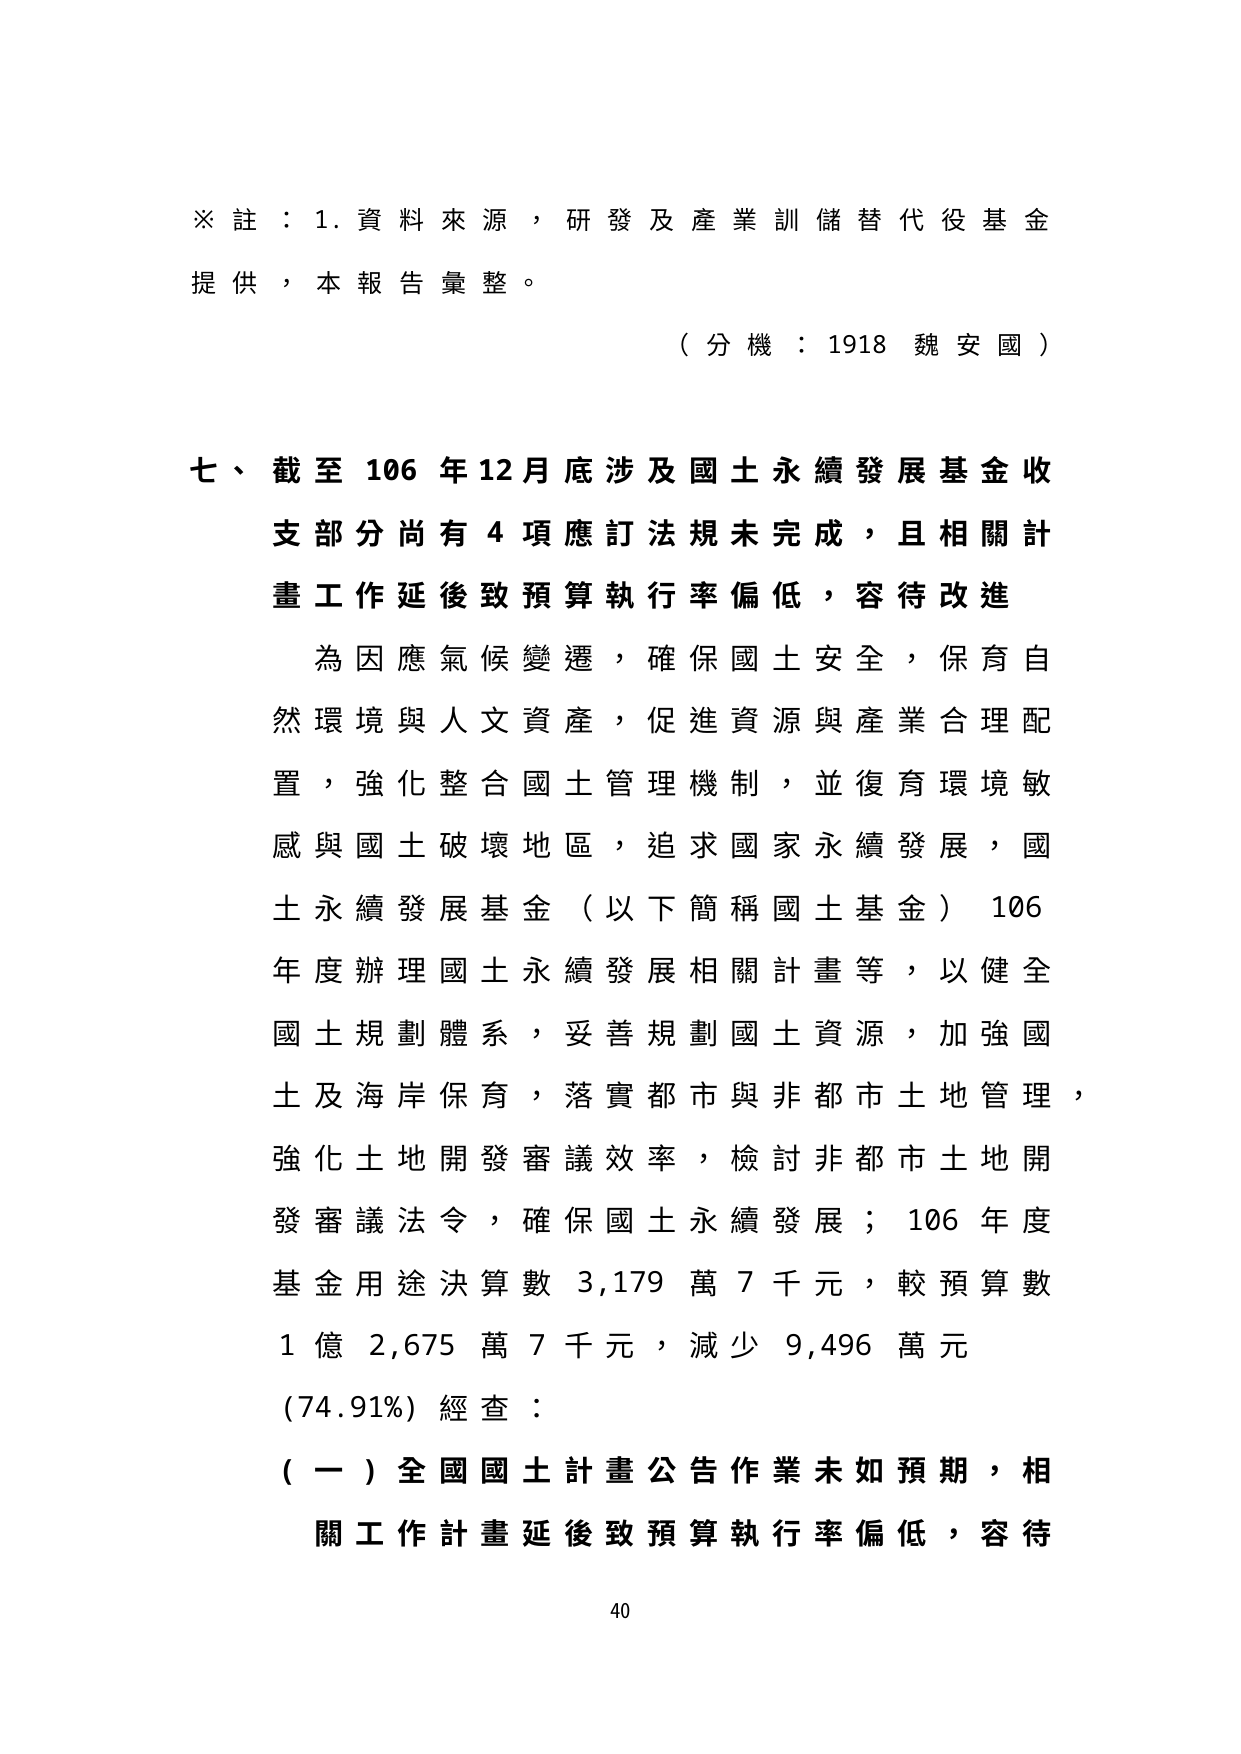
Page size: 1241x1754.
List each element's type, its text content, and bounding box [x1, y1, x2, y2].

text (一)全國國土計畫公告作業未如預期，相關工作計畫延後致預算執行率偏低，容待 [242, 1427, 1058, 1552]
text ※註：1.資料來源，研發及產業訓儲替代役基金提供，本報告彙整。 [183, 177, 1058, 302]
text （分機：1918 魏安國） [242, 302, 1073, 365]
text 七、截至106年12月底涉及國土永續發展基金收支部分尚有4項應訂法規未完成，且相關計畫工作延後致預算執行率偏低，容待改進 [183, 427, 1058, 615]
text 為因應氣候變遷，確保國土安全，保育自然環境與人文資產，促進資源與產業合理配置，強化整合國土管理機制，並復育環境敏感與國土破壞地區，追求國家永續發展，國土永續發展基金（以下簡稱國土基金）106年度辦理國土永續發展相關計畫等，以健全國土規劃體系，妥善規劃國土資源，加強國土及海岸保育，落實都市與非都市土地管理，強化土地開發審議效率，檢討非都市土地開發審議法令，確保國土永續發展；106年度基金用途決算數3,179萬7千元，較預算數1億2,675萬7千元，減少9,496萬元(74.91%)經查： [242, 615, 1058, 1427]
